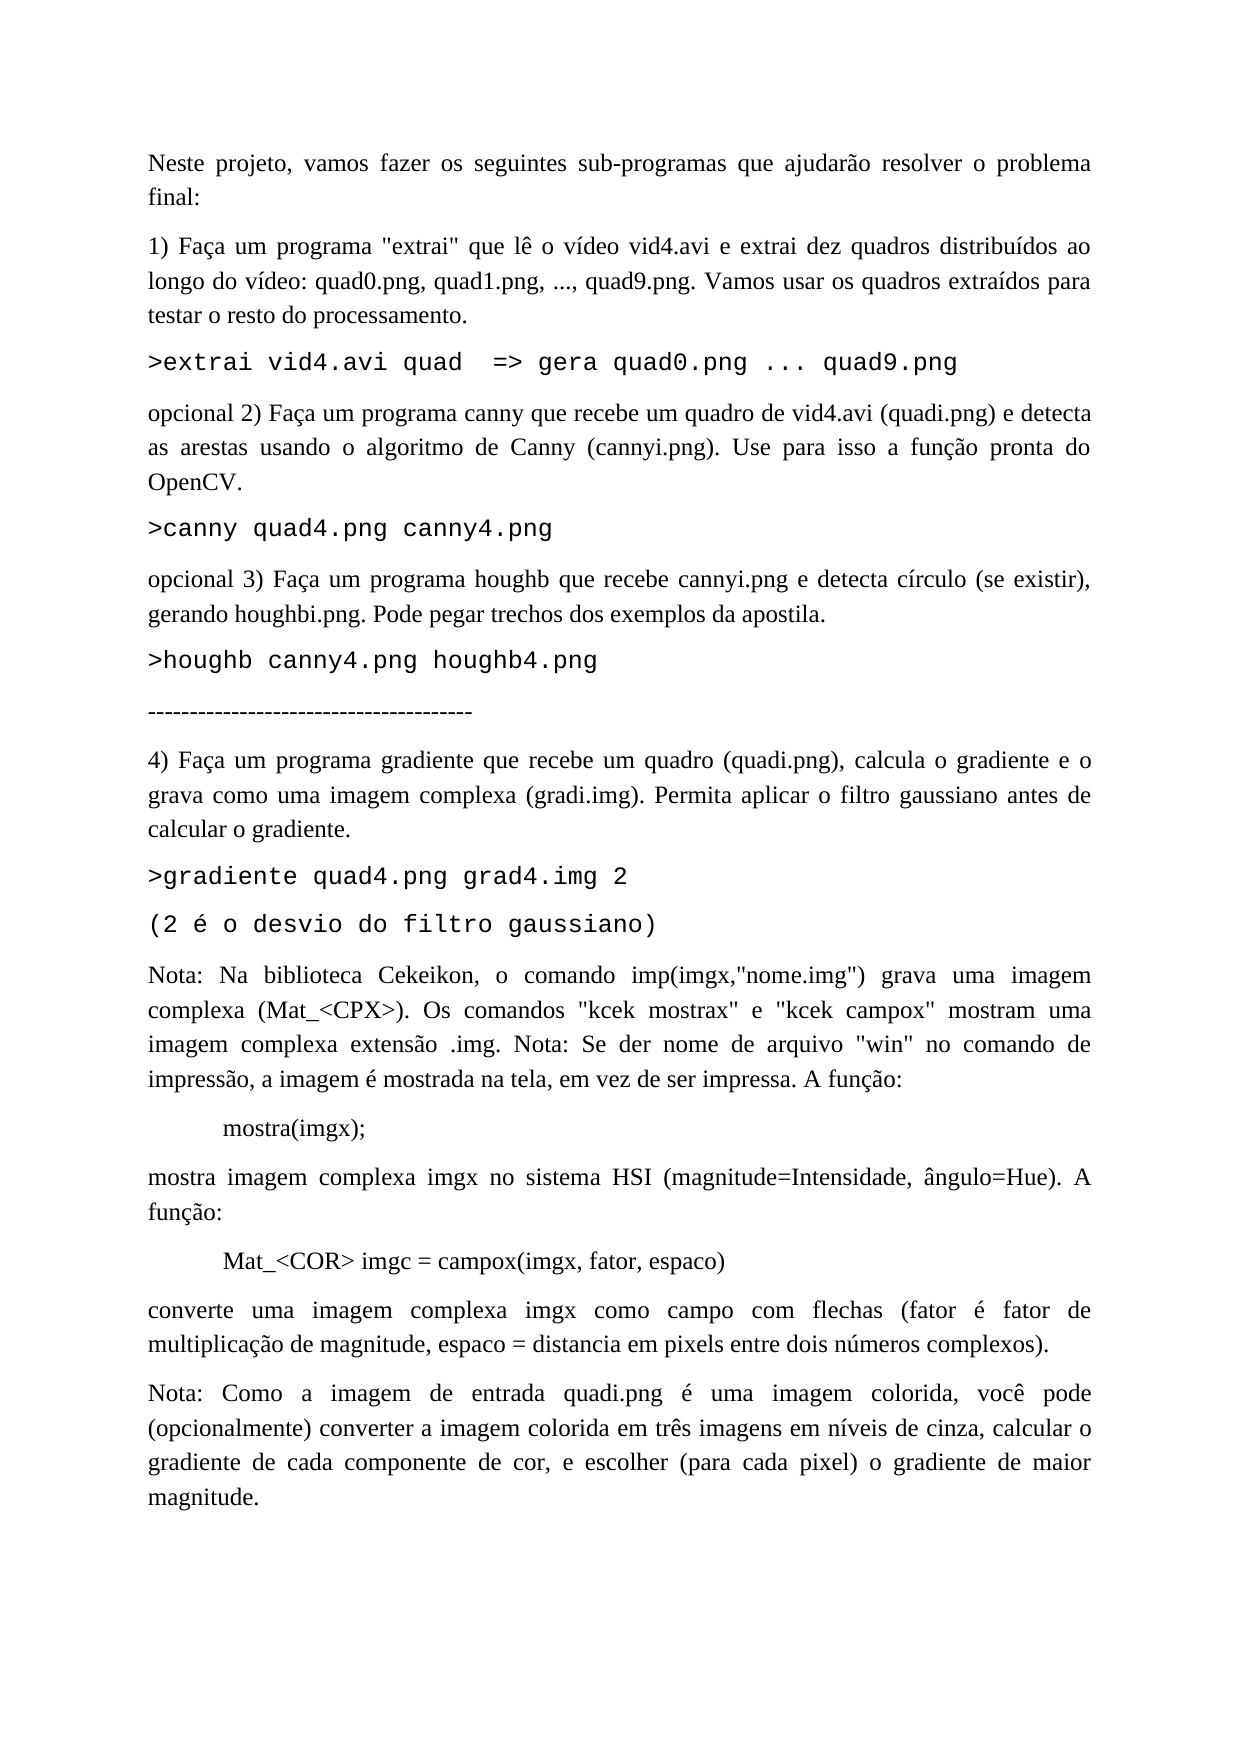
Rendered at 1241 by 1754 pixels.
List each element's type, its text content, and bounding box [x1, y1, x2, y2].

text Nota: Na biblioteca Cekeikon, o comando imp(imgx,"nome.img") grava uma imagem complexa (Mat_<CPX>). Os comandos "kcek mostrax" e "kcek campox" mostram uma imagem complexa extensão .img. Nota: Se der nome de arquivo "win" no comando de impressão, a imagem é mostrada na tela, em vez de ser impressa. A função: [148, 961, 1092, 1093]
text 4) Faça um programa gradiente que recebe um quadro (quadi.png), calcula o gradiente e o grava como uma imagem complexa (gradi.img). Permita aplicar o filtro gaussiano antes de calcular o gradiente. [148, 746, 1092, 843]
text opcional 2) Faça um programa canny que recebe um quadro de vid4.avi (quadi.png) e detecta as arestas usando o algoritmo de Canny (cannyi.png). Use para isso a função pronta do OpenCV. [148, 398, 1092, 496]
text converte uma imagem complexa imgx como campo com flechas (fator é fator de multiplicação de magnitude, espaco = distancia em pixels entre dois números complexos). [148, 1295, 1092, 1358]
text >extrai vid4.avi quad => gera quad0.png ... quad9.png [148, 349, 1092, 378]
text mostra(imgx); [148, 1113, 1092, 1142]
text Nota: Como a imagem de entrada quadi.png é uma imagem colorida, você pode (opcionalmente) converter a imagem colorida em três imagens em níveis de cinza, calcular o gradiente de cada componente de cor, e escolher (para cada pixel) o gradiente de maior magnitude. [148, 1378, 1092, 1511]
text opcional 3) Faça um programa houghb que recebe cannyi.png e detecta círculo (se existir), gerando houghbi.png. Pode pegar trechos dos exemplos da apostila. [148, 564, 1092, 628]
text Neste projeto, vamos fazer os seguintes sub-programas que ajudarão resolver o problema final: [148, 148, 1092, 211]
text >houghb canny4.png houghb4.png [148, 648, 1092, 676]
text >gradiente quad4.png grad4.img 2 [148, 863, 1092, 892]
text --------------------------------------- [148, 696, 1092, 725]
text mostra imagem complexa imgx no sistema HSI (magnitude=Intensidade, ângulo=Hue). A função: [148, 1162, 1092, 1225]
text (2 é o desvio do filtro gaussiano) [148, 912, 1092, 940]
text Mat_<COR> imgc = campox(imgx, fator, espaco) [148, 1246, 1092, 1274]
text >canny quad4.png canny4.png [148, 516, 1092, 544]
text 1) Faça um programa "extrai" que lê o vídeo vid4.avi e extrai dez quadros distribuídos ao longo do vídeo: quad0.png, quad1.png, ..., quad9.png. Vamos usar os quadros extraídos para testar o resto do processamento. [148, 231, 1092, 329]
